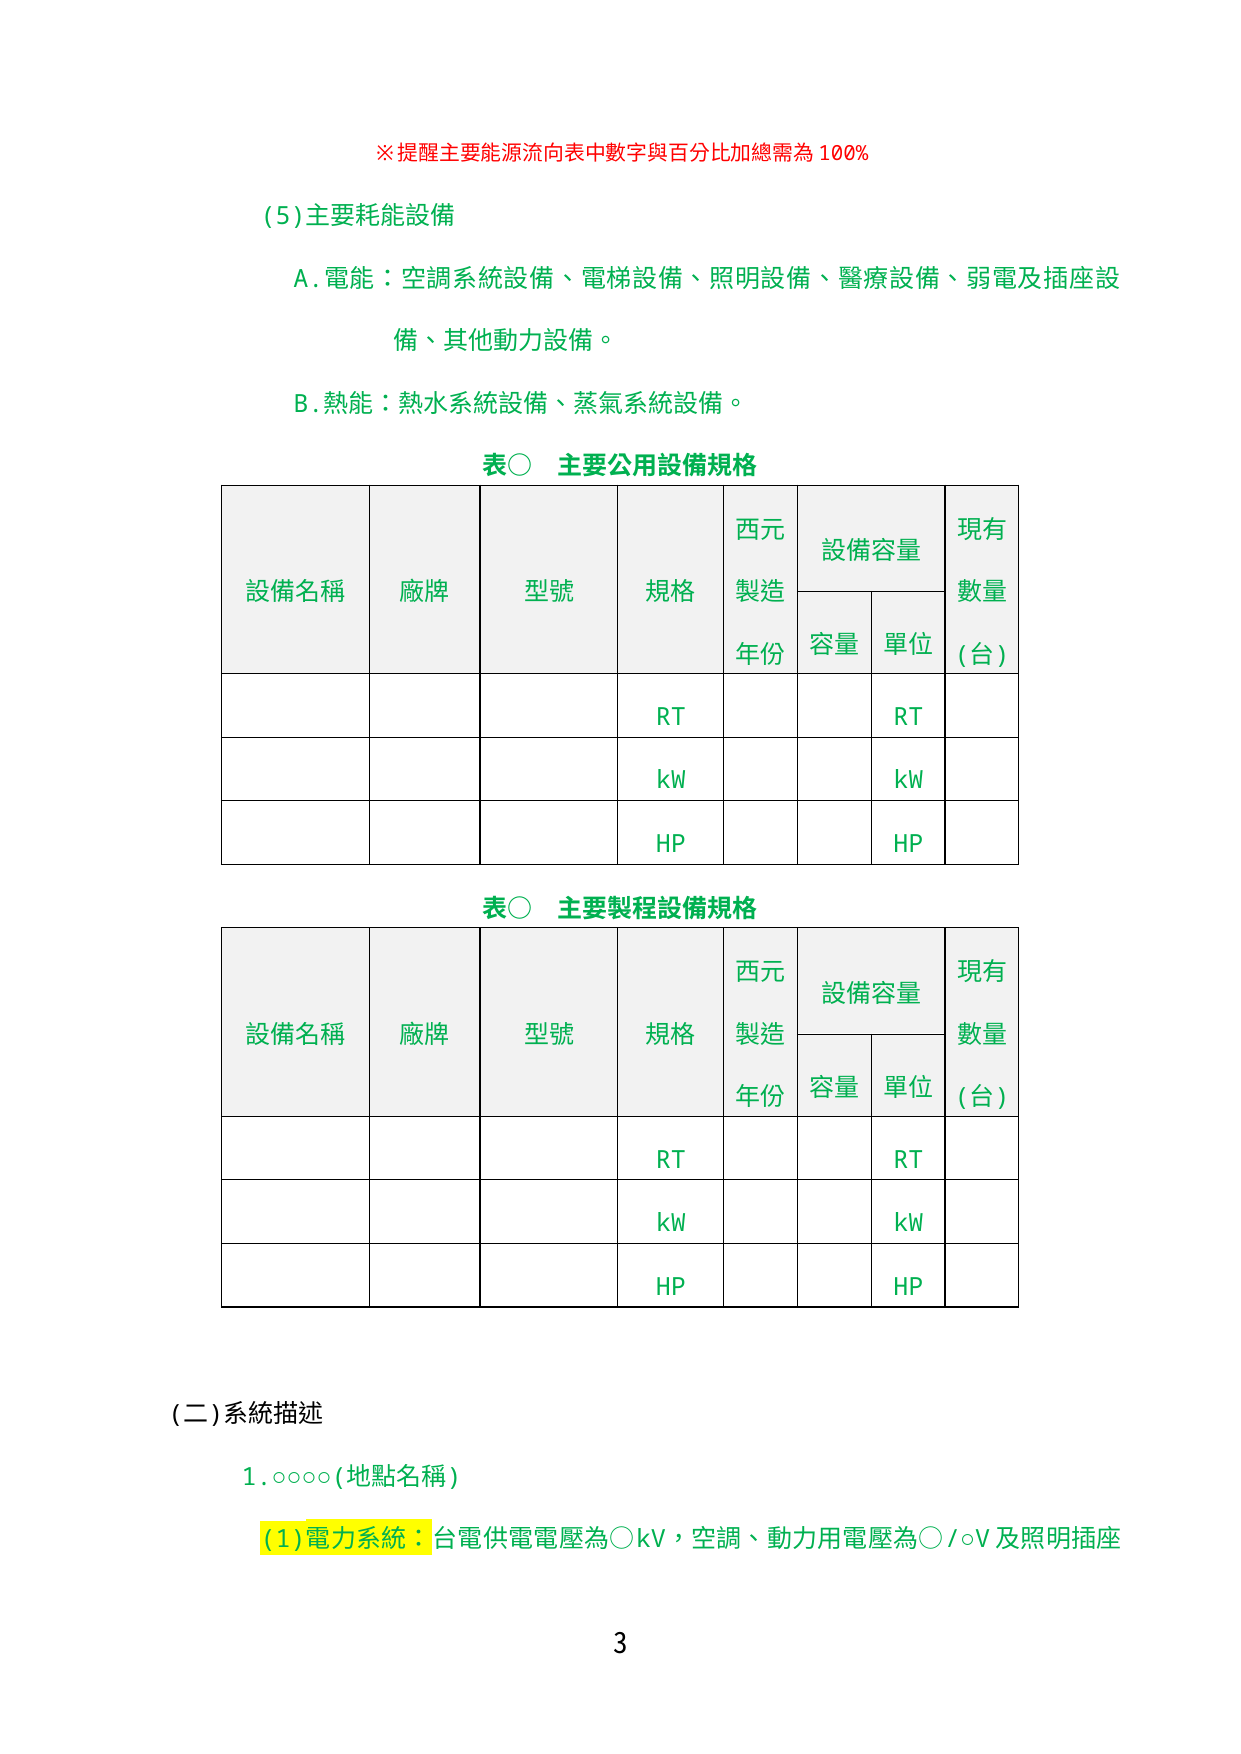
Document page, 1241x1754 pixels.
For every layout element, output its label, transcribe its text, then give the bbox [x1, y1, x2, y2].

table_header 規格 [618, 486, 723, 673]
table_cell [724, 674, 797, 737]
table_header 設備名稱 [222, 928, 369, 1116]
table_cell RT [618, 1117, 723, 1179]
table_cell [222, 1117, 369, 1179]
table_cell RT [618, 674, 723, 737]
table_cell [370, 738, 479, 800]
table_cell [798, 1117, 871, 1179]
text 1.○○○○(地點名稱) [241, 1432, 1122, 1495]
text A.電能：空調系統設備、電梯設備、照明設備、醫療設備、弱電及插座設備、其他動力設備。 [293, 234, 1122, 359]
table_cell [798, 1244, 871, 1306]
table_cell [724, 1117, 797, 1179]
table_cell [798, 738, 871, 800]
table_cell [724, 1244, 797, 1306]
table_header 西元 製造 年份 [724, 928, 797, 1116]
table_header 設備容量 [798, 928, 944, 1033]
table_cell [798, 1180, 871, 1243]
table_cell [222, 801, 369, 864]
table_cell [946, 801, 1018, 864]
table_cell HP [872, 801, 944, 864]
table_header 規格 [618, 928, 723, 1116]
table_header 廠牌 [370, 486, 479, 673]
table_cell [481, 1180, 617, 1243]
table_cell 容量 [798, 1035, 871, 1116]
text (5)主要耗能設備 [260, 172, 1122, 234]
table_cell [370, 1244, 479, 1306]
table_cell [222, 1244, 369, 1306]
table_cell [946, 1117, 1018, 1179]
table_cell [946, 1180, 1018, 1243]
table_cell [481, 1117, 617, 1179]
text 表○ 主要公用設備規格 [118, 422, 1122, 484]
table_cell kW [618, 1180, 723, 1243]
text (二)系統描述 [168, 1370, 1122, 1432]
text 表○ 主要製程設備規格 [118, 865, 1122, 927]
table_cell [724, 738, 797, 800]
table_header 廠牌 [370, 928, 479, 1116]
text ※提醒主要能源流向表中數字與百分比加總需為100% [118, 109, 1122, 172]
table_cell [946, 674, 1018, 737]
table_cell [946, 1244, 1018, 1306]
table_cell [481, 801, 617, 864]
table_cell [370, 1117, 479, 1179]
table_cell RT [872, 1117, 944, 1179]
table_cell 容量 [798, 592, 871, 673]
table_cell [370, 674, 479, 737]
table_cell 單位 [872, 1035, 944, 1116]
table_cell RT [872, 674, 944, 737]
table_cell [481, 738, 617, 800]
table_header 設備容量 [798, 486, 944, 591]
table_cell kW [618, 738, 723, 800]
table_cell [370, 1180, 479, 1243]
table_cell [946, 738, 1018, 800]
table_cell kW [872, 738, 944, 800]
table_cell [798, 674, 871, 737]
table_cell [222, 738, 369, 800]
table_cell [222, 674, 369, 737]
table_cell [724, 801, 797, 864]
table_cell HP [618, 1244, 723, 1306]
table_cell HP [872, 1244, 944, 1306]
text (1)電力系統：台電供電電壓為○kV，空調、動力用電壓為○/○V及照明插座 [260, 1495, 1122, 1557]
table_header 現有 數量 (台) [946, 928, 1018, 1116]
table_cell [222, 1180, 369, 1243]
table_header 型號 [481, 486, 617, 673]
table_header 設備名稱 [222, 486, 369, 673]
table_cell [481, 674, 617, 737]
text B.熱能：熱水系統設備、蒸氣系統設備。 [293, 359, 1122, 422]
table_header 現有 數量 (台) [946, 486, 1018, 673]
table_cell 單位 [872, 592, 944, 673]
table_cell HP [618, 801, 723, 864]
table_cell [798, 801, 871, 864]
table_cell kW [872, 1180, 944, 1243]
table_header 西元 製造 年份 [724, 486, 797, 673]
table_header 型號 [481, 928, 617, 1116]
table_cell [724, 1180, 797, 1243]
table_cell [370, 801, 479, 864]
table_cell [481, 1244, 617, 1306]
